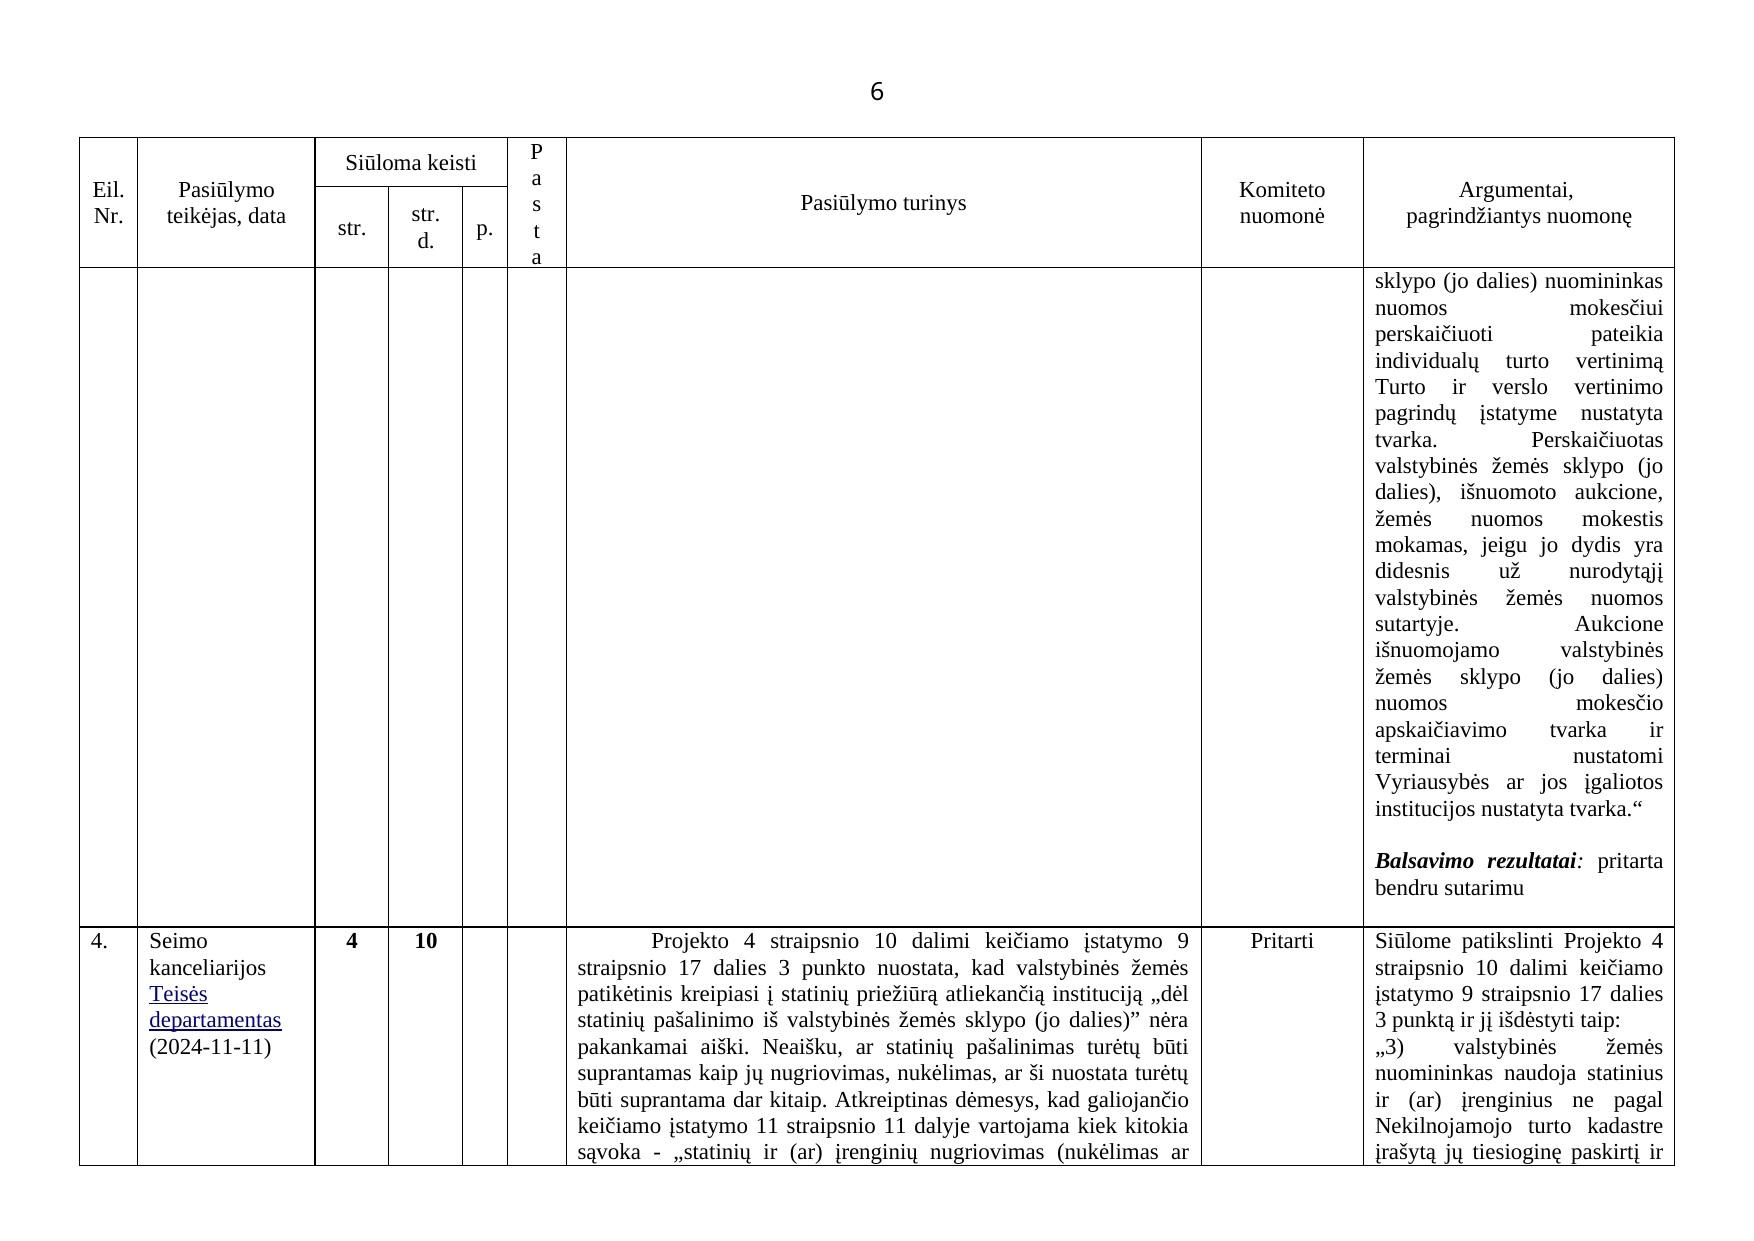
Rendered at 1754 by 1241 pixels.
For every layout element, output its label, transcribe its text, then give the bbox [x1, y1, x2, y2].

table_header Argumentai, pagrindžiantys nuomonę [1364, 138, 1674, 267]
table_cell [463, 928, 507, 1165]
table_cell Projekto 4 straipsnio 10 dalimi keičiamo įstatymo 9 straipsnio 17 dalies 3 punkto nuostata, kad valstybinės žemės patikėtinis kreipiasi į statinių priežiūrą atliekančią instituciją „dėl statinių pašalinimo iš valstybinės žemės sklypo (jo dalies)” nėra pakankamai aiški. Neaišku, ar statinių pašalinimas turėtų būti suprantamas kaip jų nugriovimas, nukėlimas, ar ši nuostata turėtų būti suprantama dar kitaip. Atkreiptinas dėmesys, kad galiojančio keičiamo įstatymo 11 straipsnio 11 dalyje vartojama kiek kitokia sąvoka - „statinių ir (ar) įrenginių nugriovimas (nukėlimas ar [567, 928, 1201, 1165]
table_header Eil. Nr. [80, 138, 137, 267]
table_cell p. [463, 187, 507, 267]
table_cell Seimo kanceliarijos Teisės departamentas (2024-11-11) [138, 928, 314, 1165]
table_cell str. [316, 187, 388, 267]
table_cell 10 [389, 928, 462, 1165]
table_cell [1202, 268, 1363, 926]
table_cell 4. [80, 928, 137, 1165]
table_cell [463, 268, 507, 926]
table_cell [80, 268, 137, 926]
table_cell str. d. [389, 187, 462, 267]
table_cell [508, 928, 566, 1165]
table_cell sklypo (jo dalies) nuomininkas nuomos mokesčiui perskaičiuoti pateikia individualų turto vertinimą Turto ir verslo vertinimo pagrindų įstatyme nustatyta tvarka. Perskaičiuotas valstybinės žemės sklypo (jo dalies), išnuomoto aukcione, žemės nuomos mokestis mokamas, jeigu jo dydis yra didesnis už nurodytąjį valstybinės žemės nuomos sutartyje. Aukcione išnuomojamo valstybinės žemės sklypo (jo dalies) nuomos mokesčio apskaičiavimo tvarka ir terminai nustatomi Vyriausybės ar jos įgaliotos institucijos nustatyta tvarka.“ Balsavimo rezultatai: pritarta bendru sutarimu [1364, 268, 1674, 926]
table_cell [389, 268, 462, 926]
table_cell [316, 268, 388, 926]
table_header Siūloma keisti [316, 138, 507, 186]
table_header Pasiūlymo turinys [567, 138, 1201, 267]
table_cell [508, 268, 566, 926]
table_cell 4 [316, 928, 388, 1165]
table_header Pasiūlymo teikėjas, data [138, 138, 314, 267]
table_header Komiteto nuomonė [1202, 138, 1363, 267]
table_header Pastabos [508, 138, 566, 267]
table_cell Siūlome patikslinti Projekto 4 straipsnio 10 dalimi keičiamo įstatymo 9 straipsnio 17 dalies 3 punktą ir jį išdėstyti taip: „3) valstybinės žemės nuomininkas naudoja statinius ir (ar) įrenginius ne pagal Nekilnojamojo turto kadastre įrašytą jų tiesioginę paskirtį ir [1364, 928, 1674, 1165]
table_cell [567, 268, 1201, 926]
table_cell Pritarti [1202, 928, 1363, 1165]
table_cell [138, 268, 314, 926]
